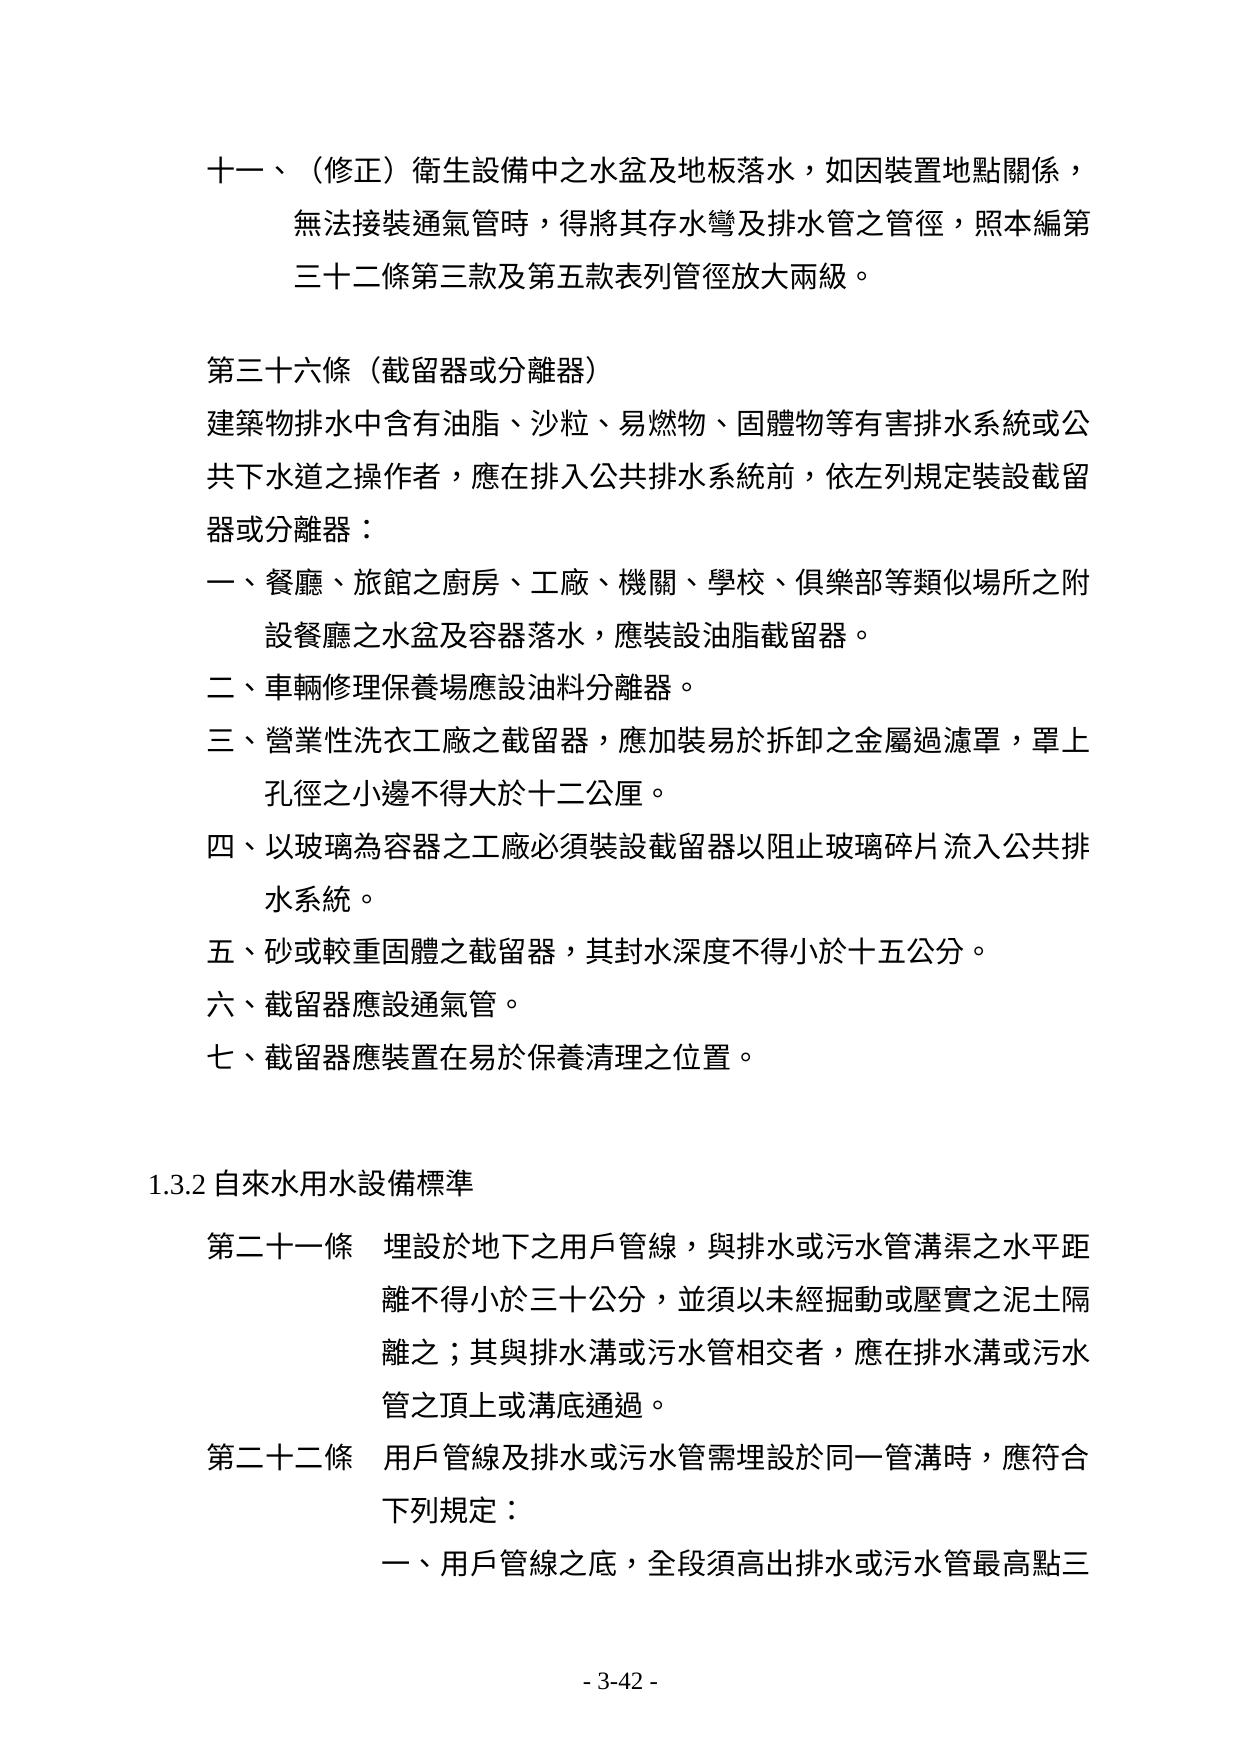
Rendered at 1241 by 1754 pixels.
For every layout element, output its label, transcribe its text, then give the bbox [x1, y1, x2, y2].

text 六、截留器應設通氣管。 [206, 982, 1092, 1024]
text 三、營業性洗衣工廠之截留器，應加裝易於拆卸之金屬過濾罩，罩上孔徑之小邊不得大於十二公厘。 [206, 718, 1092, 813]
subtitle 1.3.2自來水用水設備標準 [148, 1161, 1092, 1203]
text 一、餐廳、旅館之廚房、工廠、機關、學校、俱樂部等類似場所之附設餐廳之水盆及容器落水，應裝設油脂截留器。 [206, 559, 1092, 654]
text 建築物排水中含有油脂、沙粒、易燃物、固體物等有害排水系統或公共下水道之操作者，應在排入公共排水系統前，依左列規定裝設截留器或分離器： [206, 401, 1092, 549]
text 第二十二條 用戶管線及排水或污水管需埋設於同一管溝時，應符合下列規定： [206, 1435, 1092, 1530]
text 五、砂或較重固體之截留器，其封水深度不得小於十五公分。 [206, 929, 1092, 971]
text 二、車輛修理保養場應設油料分離器。 [206, 665, 1092, 707]
text 第三十六條（截留器或分離器） [206, 348, 1092, 390]
text 第二十一條 埋設於地下之用戶管線，與排水或污水管溝渠之水平距離不得小於三十公分，並須以未經掘動或壓實之泥土隔離之；其與排水溝或污水管相交者，應在排水溝或污水管之頂上或溝底通過。 [206, 1224, 1092, 1424]
text 七、截留器應裝置在易於保養清理之位置。 [206, 1034, 1092, 1077]
text 四、以玻璃為容器之工廠必須裝設截留器以阻止玻璃碎片流入公共排水系統。 [206, 823, 1092, 918]
text 一、用戶管線之底，全段須高出排水或污水管最高點三 [381, 1541, 1092, 1583]
text 十一、（修正）衛生設備中之水盆及地板落水，如因裝置地點關係，無法接裝通氣管時，得將其存水彎及排水管之管徑，照本編第三十二條第三款及第五款表列管徑放大兩級。 [206, 148, 1092, 296]
